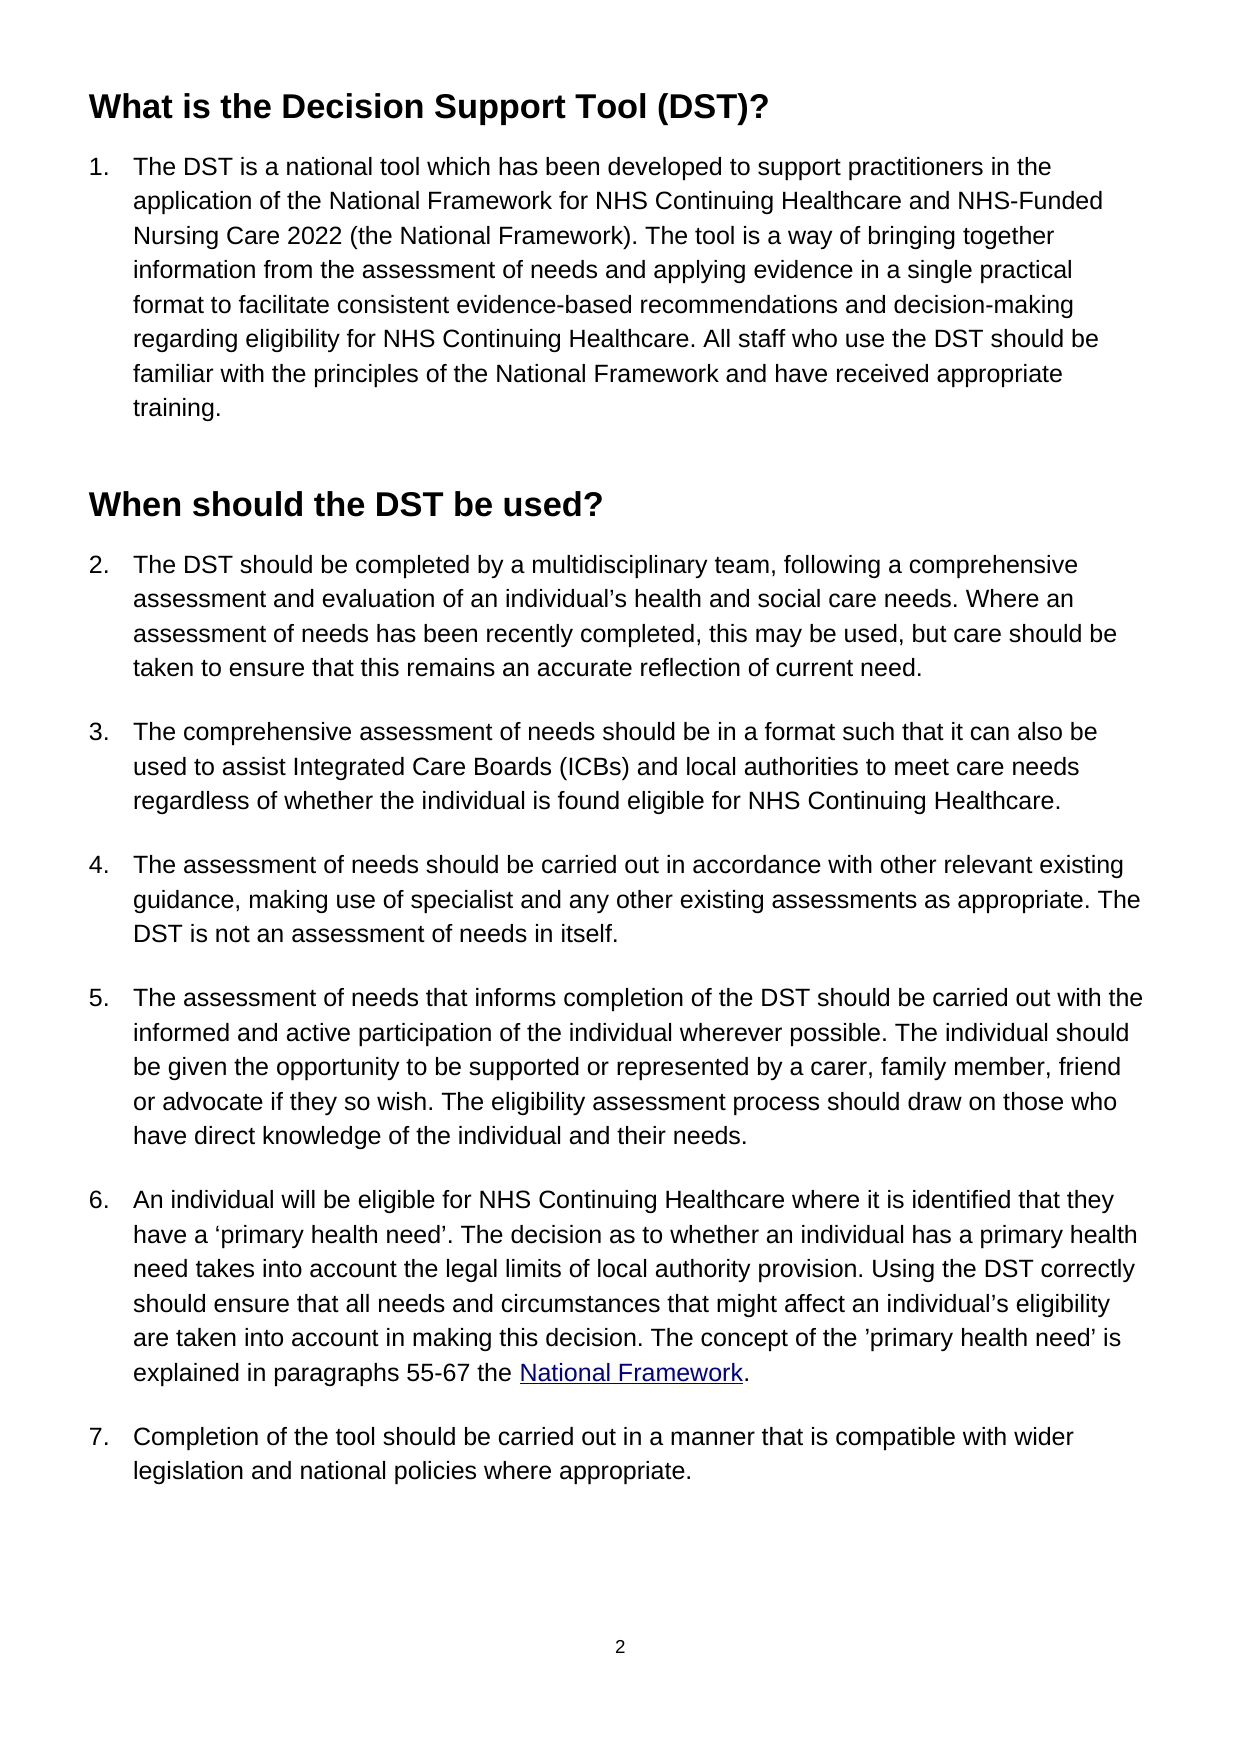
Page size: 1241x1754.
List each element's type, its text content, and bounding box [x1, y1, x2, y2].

list Completion of the tool should be carried out in a manner that is compatible with wider legislation and national policies where appropriate. [89, 1422, 1152, 1485]
subtitle When should the DST be used? [89, 482, 1152, 525]
list An individual will be eligible for NHS Continuing Healthcare where it is identified that they have a ‘primary health need’. The decision as to whether an individual has a primary health need takes into account the legal limits of local authority provision. Using the DST correctly should ensure that all needs and circumstances that might affect an individual’s eligibility are taken into account in making this decision. The concept of the ’primary health need’ is explained in paragraphs 55-67 the National Framework. [89, 1185, 1152, 1387]
list The comprehensive assessment of needs should be in a format such that it can also be used to assist Integrated Care Boards (ICBs) and local authorities to meet care needs regardless of whether the individual is found eligible for NHS Continuing Healthcare. [89, 717, 1152, 815]
subtitle What is the Decision Support Tool (DST)? [89, 84, 1152, 127]
list The assessment of needs should be carried out in accordance with other relevant existing guidance, making use of specialist and any other existing assessments as appropriate. The DST is not an assessment of needs in itself. [89, 850, 1152, 948]
list The assessment of needs that informs completion of the DST should be carried out with the informed and active participation of the individual wherever possible. The individual should be given the opportunity to be supported or represented by a carer, family member, friend or advocate if they so wish. The eligibility assessment process should draw on those who have direct knowledge of the individual and their needs. [89, 983, 1152, 1150]
list The DST is a national tool which has been developed to support practitioners in the application of the National Framework for NHS Continuing Healthcare and NHS-Funded Nursing Care 2022 (the National Framework). The tool is a way of bringing together information from the assessment of needs and applying evidence in a single practical format to facilitate consistent evidence-based recommendations and decision-making regarding eligibility for NHS Continuing Healthcare. All staff who use the DST should be familiar with the principles of the National Framework and have received appropriate training. [89, 152, 1152, 422]
list The DST should be completed by a multidisciplinary team, following a comprehensive assessment and evaluation of an individual’s health and social care needs. Where an assessment of needs has been recently completed, this may be used, but care should be taken to ensure that this remains an accurate reflection of current need. [89, 550, 1152, 682]
